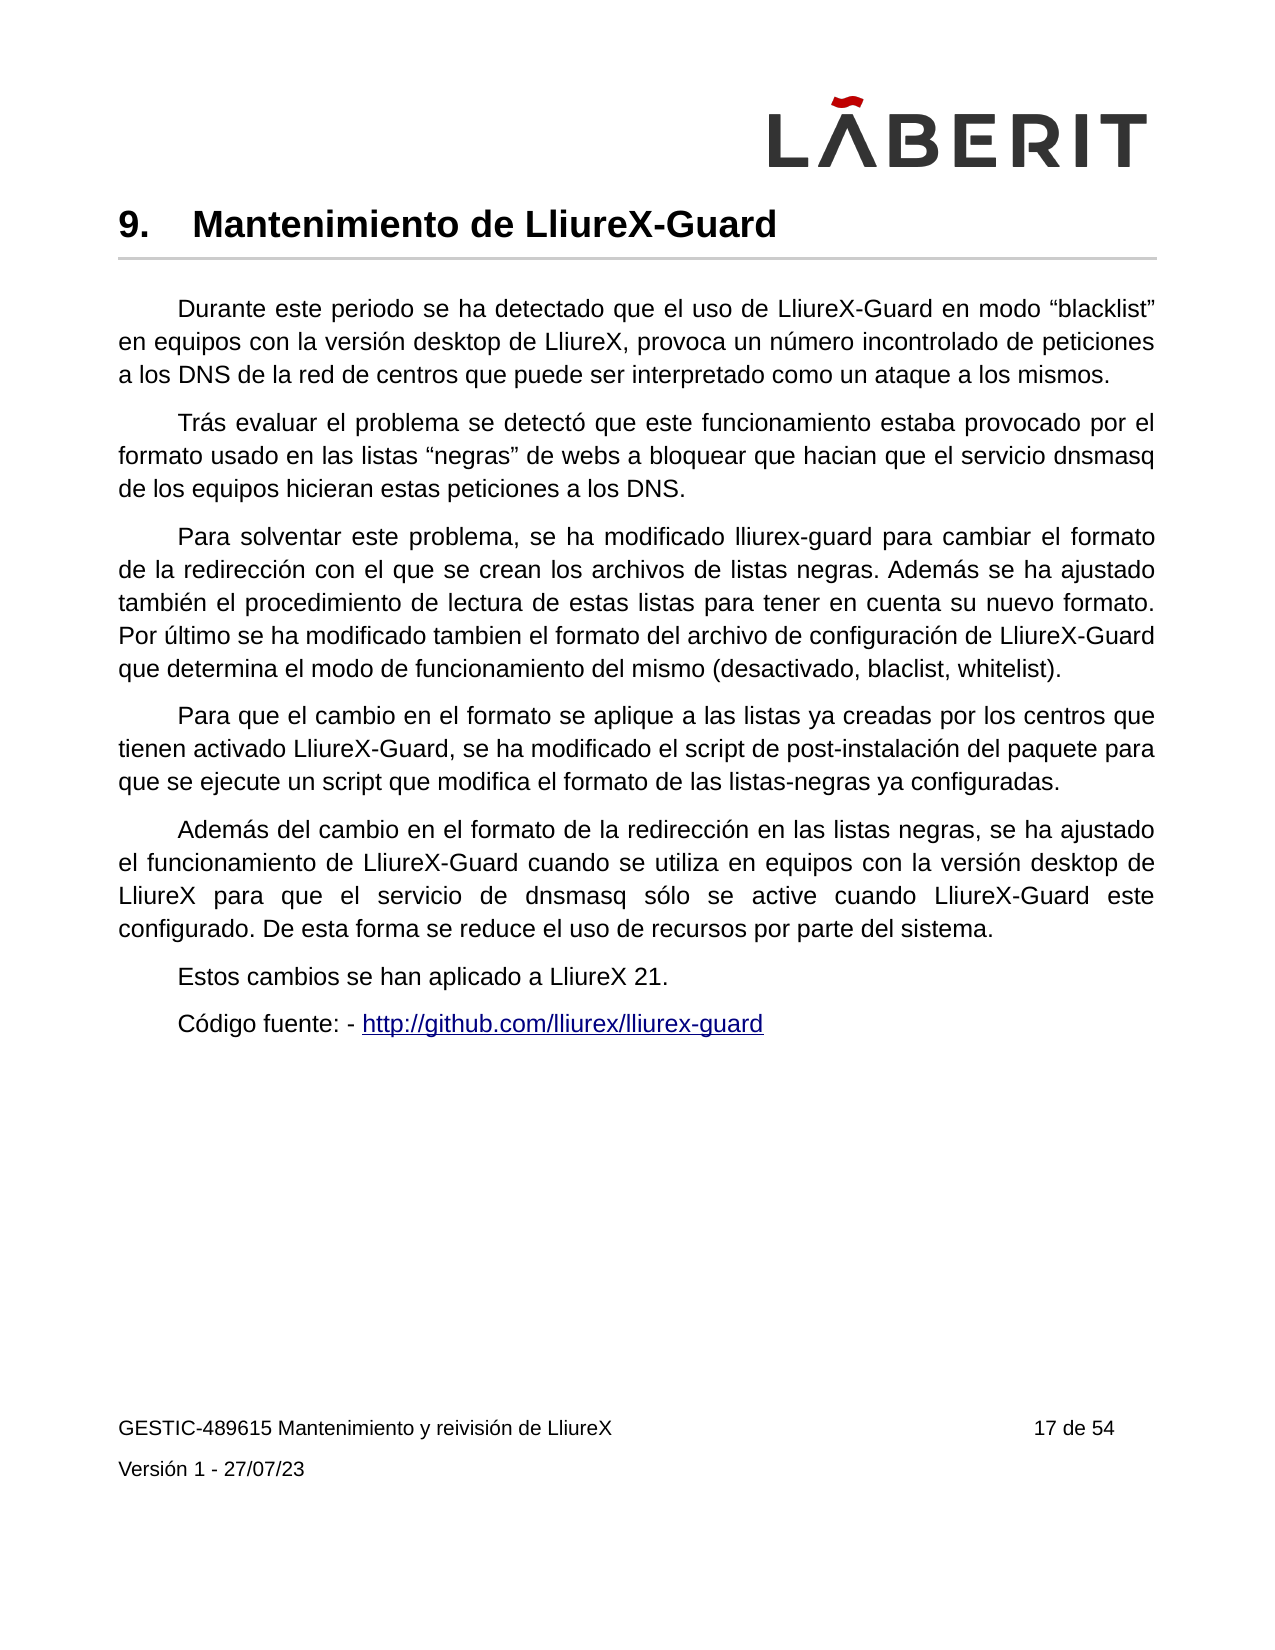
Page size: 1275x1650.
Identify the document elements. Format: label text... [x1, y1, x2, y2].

picture [769, 96, 1147, 167]
subtitle Mantenimiento de LliureX-Guard [118, 202, 1157, 257]
text Trás evaluar el problema se detectó que este funcionamiento estaba provocado por el formato usado en las listas “negras” de webs a bloquear que hacian que el servicio dnsmasq de los equipos hicieran estas peticiones a los DNS. [118, 408, 1157, 503]
text Además del cambio en el formato de la redirección en las listas negras, se ha ajustado el funcionamiento de LliureX-Guard cuando se utiliza en equipos con la versión desktop de LliureX para que el servicio de dnsmasq sólo se active cuando LliureX-Guard este configurado. De esta forma se reduce el uso de recursos por parte del sistema. [118, 815, 1157, 943]
text Para solventar este problema, se ha modificado lliurex-guard para cambiar el formato de la redirección con el que se crean los archivos de listas negras. Además se ha ajustado también el procedimiento de lectura de estas listas para tener en cuenta su nuevo formato. Por último se ha modificado tambien el formato del archivo de configuración de LliureX-Guard que determina el modo de funcionamiento del mismo (desactivado, blaclist, whitelist). [118, 522, 1157, 682]
text Código fuente: - http://github.com/lliurex/lliurex-guard [118, 1009, 1157, 1038]
text Para que el cambio en el formato se aplique a las listas ya creadas por los centros que tienen activado LliureX-Guard, se ha modificado el script de post-instalación del paquete para que se ejecute un script que modifica el formato de las listas-negras ya configuradas. [118, 701, 1157, 796]
text Durante este periodo se ha detectado que el uso de LliureX-Guard en modo “blacklist” en equipos con la versión desktop de LliureX, provoca un número incontrolado de peticiones a los DNS de la red de centros que puede ser interpretado como un ataque a los mismos. [118, 294, 1157, 389]
text Estos cambios se han aplicado a LliureX 21. [118, 962, 1157, 990]
